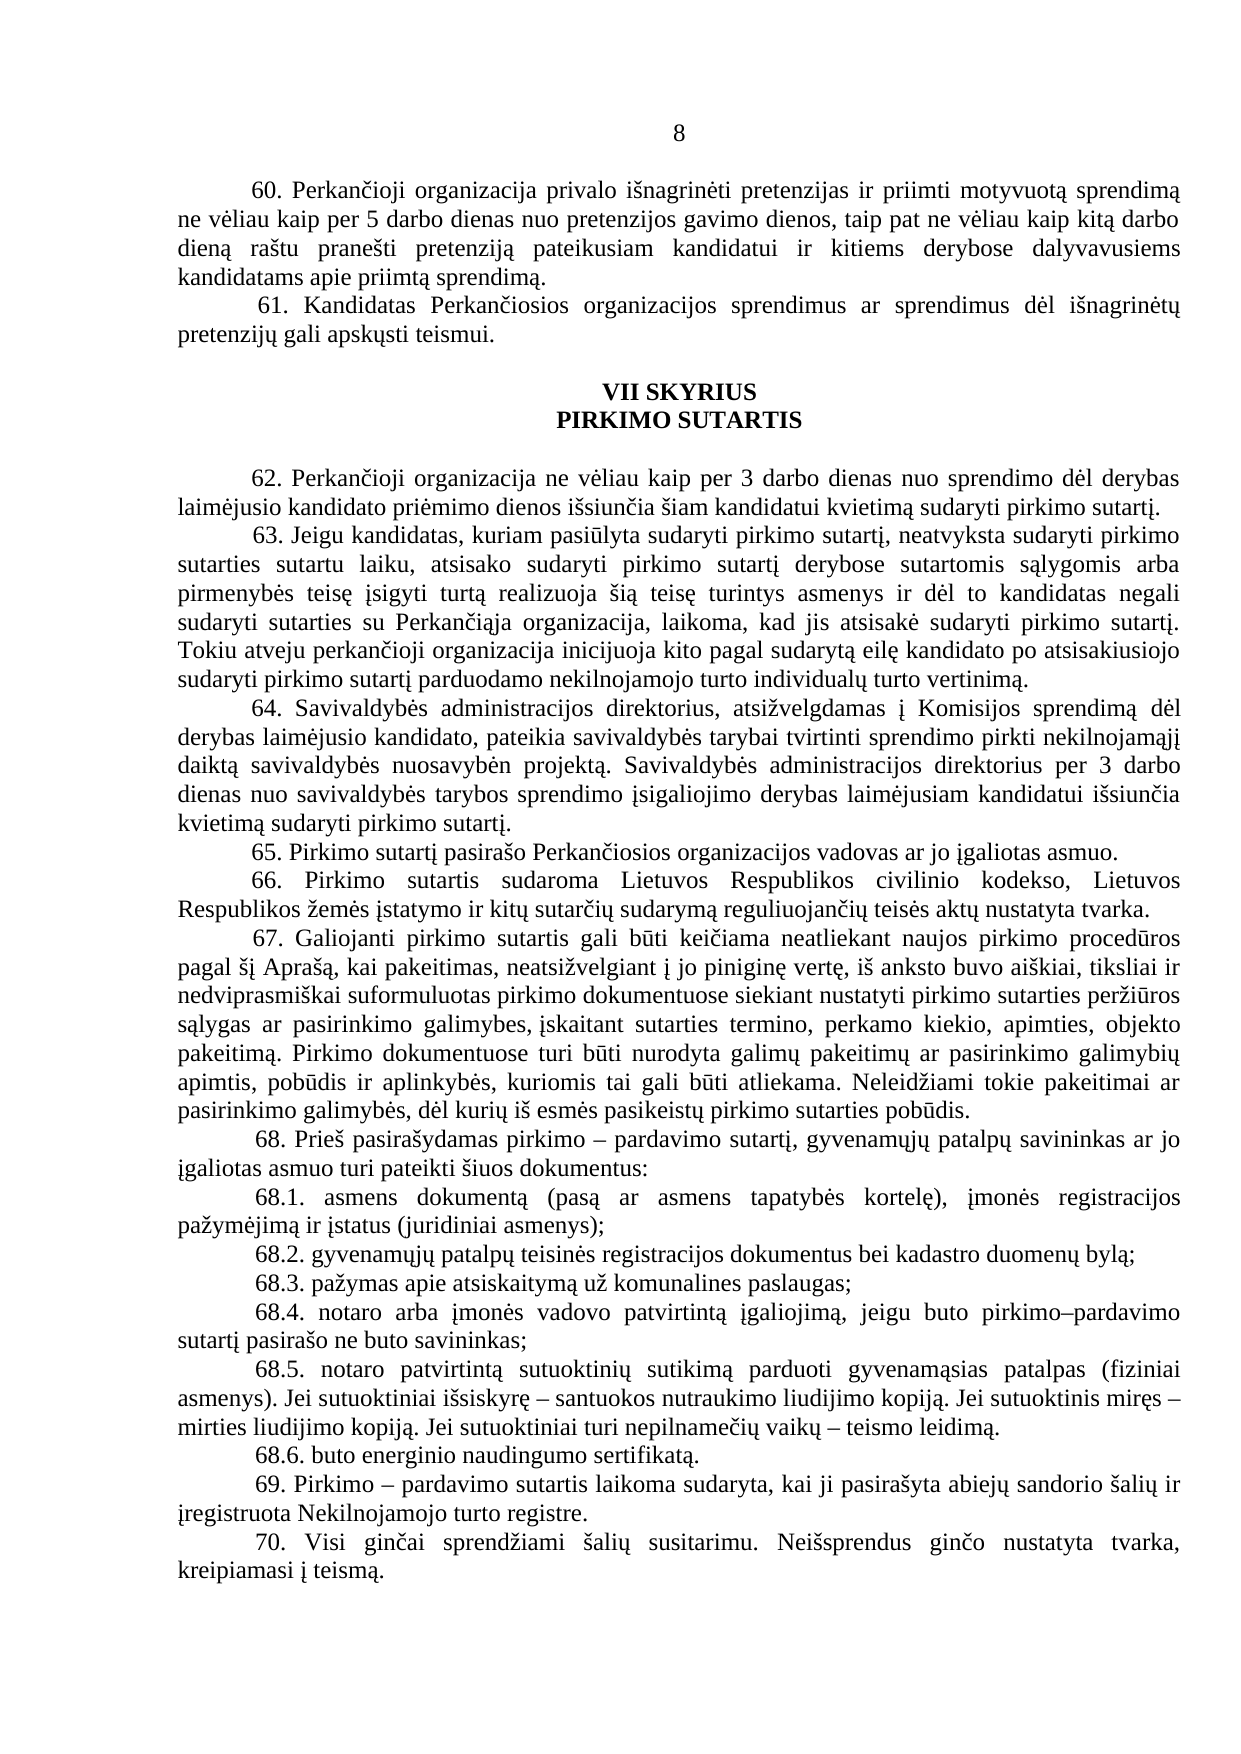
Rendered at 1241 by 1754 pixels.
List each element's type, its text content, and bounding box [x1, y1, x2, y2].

text PIRKIMO SUTARTIS [177, 406, 1181, 434]
text 68.5. notaro patvirtintą sutuoktinių sutikimą parduoti gyvenamąsias patalpas (fiziniai asmenys). Jei sutuoktiniai išsiskyrę – santuokos nutraukimo liudijimo kopiją. Jei sutuoktinis miręs – mirties liudijimo kopiją. Jei sutuoktiniai turi nepilnamečių vaikų – teismo leidimą. [177, 1354, 1181, 1441]
text 66. Pirkimo sutartis sudaroma Lietuvos Respublikos civilinio kodekso, Lietuvos Respublikos žemės įstatymo ir kitų sutarčių sudarymą reguliuojančių teisės aktų nustatyta tvarka. [177, 866, 1181, 923]
text 62. Perkančioji organizacija ne vėliau kaip per 3 darbo dienas nuo sprendimo dėl derybas laimėjusio kandidato priėmimo dienos išsiunčia šiam kandidatui kvietimą sudaryti pirkimo sutartį. [177, 463, 1181, 521]
text 60. Perkančioji organizacija privalo išnagrinėti pretenzijas ir priimti motyvuotą sprendimą ne vėliau kaip per 5 darbo dienas nuo pretenzijos gavimo dienos, taip pat ne vėliau kaip kitą darbo dieną raštu pranešti pretenziją pateikusiam kandidatui ir kitiems derybose dalyvavusiems kandidatams apie priimtą sprendimą. [177, 176, 1181, 291]
text 68.6. buto energinio naudingumo sertifikatą. [177, 1441, 1181, 1469]
text 70. Visi ginčai sprendžiami šalių susitarimu. Neišsprendus ginčo nustatyta tvarka, kreipiamasi į teismą. [177, 1527, 1181, 1584]
text 61. Kandidatas Perkančiosios organizacijos sprendimus ar sprendimus dėl išnagrinėtų pretenzijų gali apskųsti teismui. [177, 291, 1181, 348]
text VII SKYRIUS [177, 377, 1181, 406]
text 63. Jeigu kandidatas, kuriam pasiūlyta sudaryti pirkimo sutartį, neatvyksta sudaryti pirkimo sutarties sutartu laiku, atsisako sudaryti pirkimo sutartį derybose sutartomis sąlygomis arba pirmenybės teisę įsigyti turtą realizuoja šią teisę turintys asmenys ir dėl to kandidatas negali sudaryti sutarties su Perkančiąja organizacija, laikoma, kad jis atsisakė sudaryti pirkimo sutartį. Tokiu atveju perkančioji organizacija inicijuoja kito pagal sudarytą eilę kandidato po atsisakiusiojo sudaryti pirkimo sutartį parduodamo nekilnojamojo turto individualų turto vertinimą. [177, 521, 1181, 693]
text 68.1. asmens dokumentą (pasą ar asmens tapatybės kortelę), įmonės registracijos pažymėjimą ir įstatus (juridiniai asmenys); [177, 1182, 1181, 1239]
text 69. Pirkimo – pardavimo sutartis laikoma sudaryta, kai ji pasirašyta abiejų sandorio šalių ir įregistruota Nekilnojamojo turto registre. [177, 1469, 1181, 1527]
text 68.3. pažymas apie atsiskaitymą už komunalines paslaugas; [177, 1268, 1181, 1297]
text 67. Galiojanti pirkimo sutartis gali būti keičiama neatliekant naujos pirkimo procedūros pagal šį Aprašą, kai pakeitimas, neatsižvelgiant į jo piniginę vertę, iš anksto buvo aiškiai, tiksliai ir nedviprasmiškai suformuluotas pirkimo dokumentuose siekiant nustatyti pirkimo sutarties peržiūros sąlygas ar pasirinkimo galimybes, įskaitant sutarties termino, perkamo kiekio, apimties, objekto pakeitimą. Pirkimo dokumentuose turi būti nurodyta galimų pakeitimų ar pasirinkimo galimybių apimtis, pobūdis ir aplinkybės, kuriomis tai gali būti atliekama. Neleidžiami tokie pakeitimai ar pasirinkimo galimybės, dėl kurių iš esmės pasikeistų pirkimo sutarties pobūdis. [177, 923, 1181, 1124]
text 68. Prieš pasirašydamas pirkimo – pardavimo sutartį, gyvenamųjų patalpų savininkas ar jo įgaliotas asmuo turi pateikti šiuos dokumentus: [177, 1124, 1181, 1182]
text 65. Pirkimo sutartį pasirašo Perkančiosios organizacijos vadovas ar jo įgaliotas asmuo. [177, 837, 1181, 866]
text 68.4. notaro arba įmonės vadovo patvirtintą įgaliojimą, jeigu buto pirkimo–pardavimo sutartį pasirašo ne buto savininkas; [177, 1297, 1181, 1354]
text 64. Savivaldybės administracijos direktorius, atsižvelgdamas į Komisijos sprendimą dėl derybas laimėjusio kandidato, pateikia savivaldybės tarybai tvirtinti sprendimo pirkti nekilnojamąjį daiktą savivaldybės nuosavybėn projektą. Savivaldybės administracijos direktorius per 3 darbo dienas nuo savivaldybės tarybos sprendimo įsigaliojimo derybas laimėjusiam kandidatui išsiunčia kvietimą sudaryti pirkimo sutartį. [177, 693, 1181, 837]
text 68.2. gyvenamųjų patalpų teisinės registracijos dokumentus bei kadastro duomenų bylą; [177, 1239, 1181, 1268]
